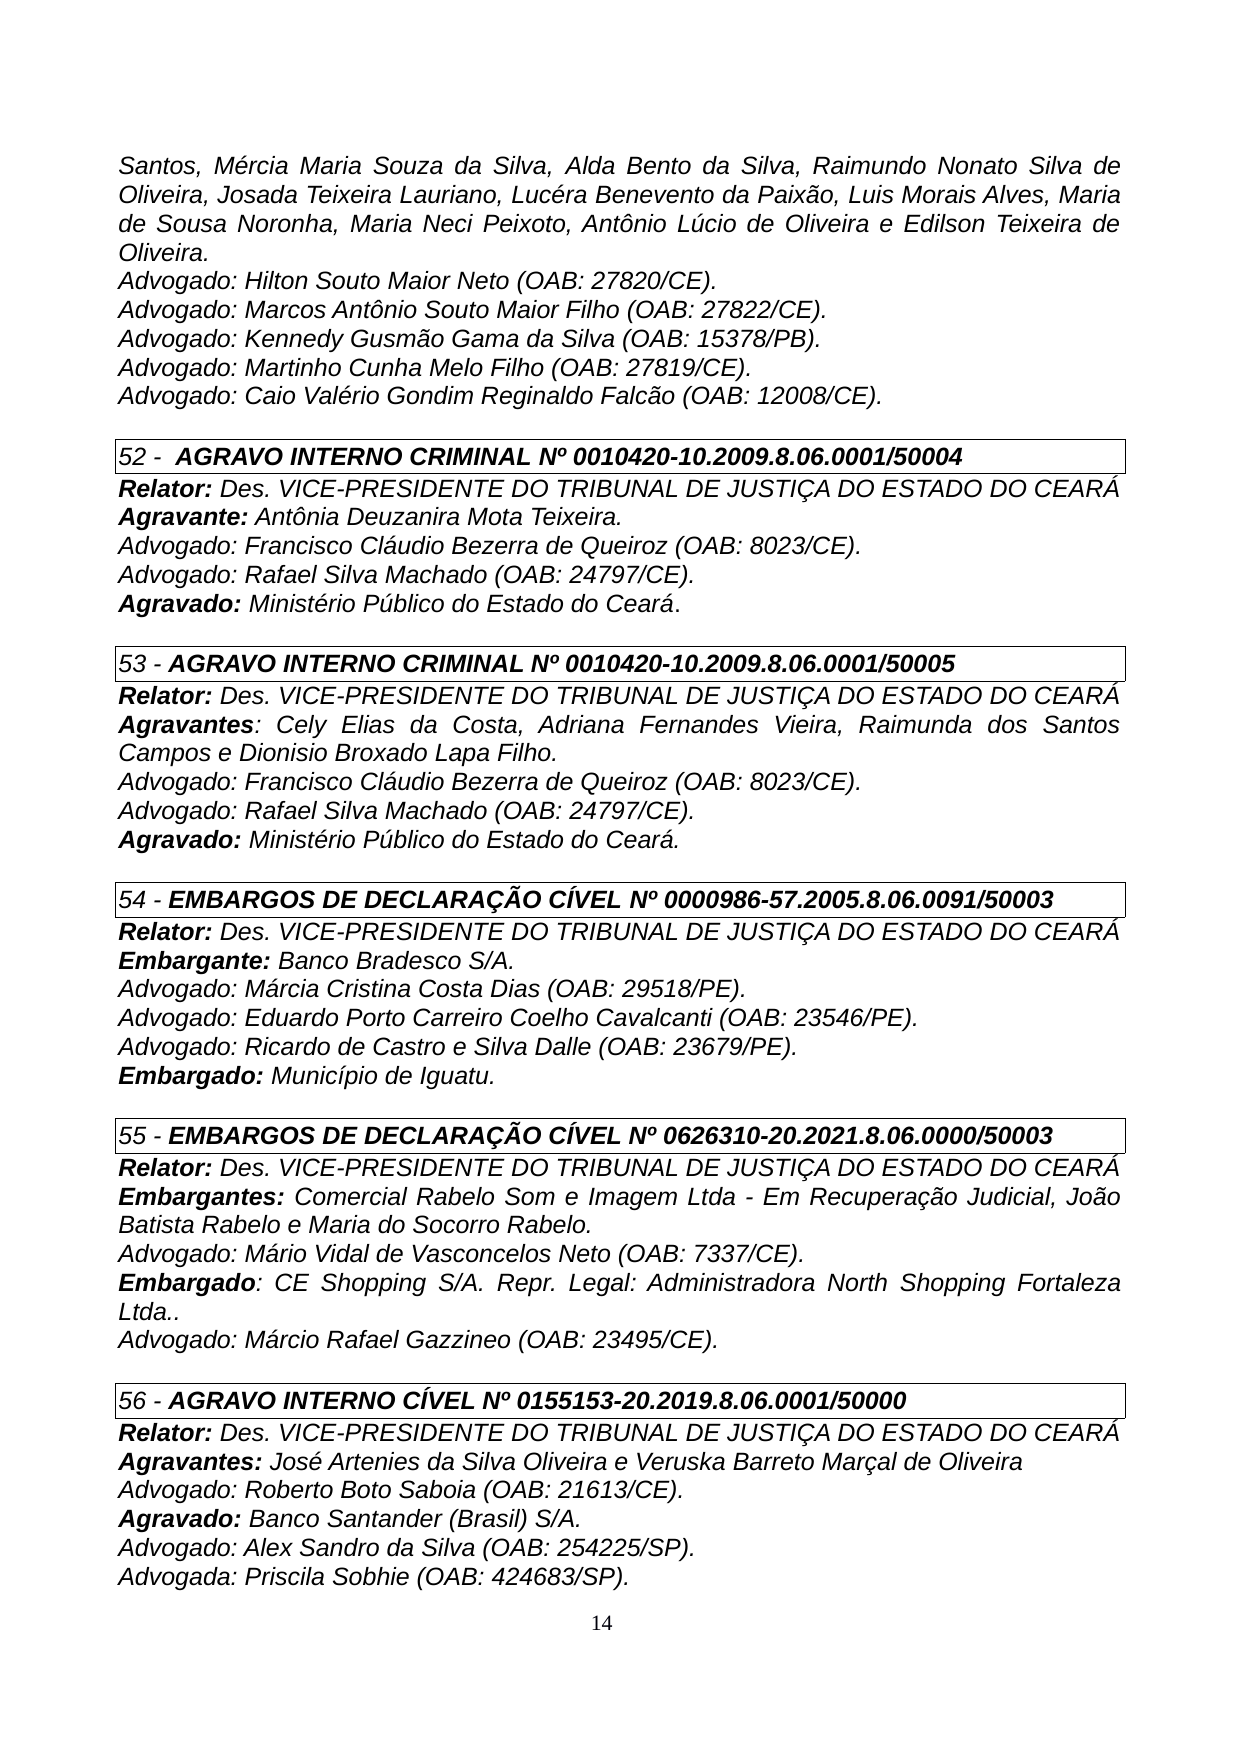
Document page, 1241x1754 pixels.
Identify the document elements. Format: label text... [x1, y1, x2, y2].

text Advogado: Márcio Rafael Gazzineo (OAB: 23495/CE). [118, 1325, 1122, 1354]
text Relator: Des. VICE-PRESIDENTE DO TRIBUNAL DE JUSTIÇA DO ESTADO DO CEARÁ [118, 682, 1122, 709]
text Agravantes: José Artenies da Silva Oliveira e Veruska Barreto Marçal de Oliveira [118, 1446, 1122, 1475]
text Advogado: Roberto Boto Saboia (OAB: 21613/CE). [118, 1475, 1122, 1504]
text Embargado: Município de Iguatu. [118, 1061, 1122, 1089]
text Agravantes: Cely Elias da Costa, Adriana Fernandes Vieira, Raimunda dos Santos Campos e Dionisio Broxado Lapa Filho. [118, 709, 1122, 767]
text 53 - AGRAVO INTERNO CRIMINAL Nº 0010420-10.2009.8.06.0001/50005 [116, 647, 1125, 681]
text Advogado: Alex Sandro da Silva (OAB: 254225/SP). [118, 1533, 1122, 1561]
text Agravante: Antônia Deuzanira Mota Teixeira. [118, 502, 1122, 531]
text Advogado: Caio Valério Gondim Reginaldo Falcão (OAB: 12008/CE). [118, 381, 1122, 410]
text 54 - EMBARGOS DE DECLARAÇÃO CÍVEL Nº 0000986-57.2005.8.06.0091/50003 [116, 883, 1125, 917]
text Advogado: Francisco Cláudio Bezerra de Queiroz (OAB: 8023/CE). [118, 531, 1122, 560]
text Advogado: Marcos Antônio Souto Maior Filho (OAB: 27822/CE). [118, 295, 1122, 324]
text Relator: Des. VICE-PRESIDENTE DO TRIBUNAL DE JUSTIÇA DO ESTADO DO CEARÁ [118, 1154, 1122, 1182]
text Relator: Des. VICE-PRESIDENTE DO TRIBUNAL DE JUSTIÇA DO ESTADO DO CEARÁ [118, 918, 1122, 946]
text Advogado: Rafael Silva Machado (OAB: 24797/CE). [118, 560, 1122, 588]
text Embargado: CE Shopping S/A. Repr. Legal: Administradora North Shopping Fortaleza Ltda.. [118, 1268, 1122, 1325]
text Santos, Mércia Maria Souza da Silva, Alda Bento da Silva, Raimundo Nonato Silva de Oliveira, Josada Teixeira Lauriano, Lucéra Benevento da Paixão, Luis Morais Alves, Maria de Sousa Noronha, Maria Neci Peixoto, Antônio Lúcio de Oliveira e Edilson Teixeira de Oliveira. [118, 151, 1122, 266]
text Advogado: Kennedy Gusmão Gama da Silva (OAB: 15378/PB). [118, 324, 1122, 352]
text 55 - EMBARGOS DE DECLARAÇÃO CÍVEL Nº 0626310-20.2021.8.06.0000/50003 [116, 1119, 1125, 1153]
text Advogado: Hilton Souto Maior Neto (OAB: 27820/CE). [118, 266, 1122, 295]
text Relator: Des. VICE-PRESIDENTE DO TRIBUNAL DE JUSTIÇA DO ESTADO DO CEARÁ [118, 474, 1122, 502]
text Relator: Des. VICE-PRESIDENTE DO TRIBUNAL DE JUSTIÇA DO ESTADO DO CEARÁ [118, 1419, 1122, 1446]
text Embargantes: Comercial Rabelo Som e Imagem Ltda - Em Recuperação Judicial, João Batista Rabelo e Maria do Socorro Rabelo. [118, 1182, 1122, 1239]
text Agravado: Banco Santander (Brasil) S/A. [118, 1504, 1122, 1533]
text Advogada: Priscila Sobhie (OAB: 424683/SP). [118, 1561, 1122, 1590]
text 52 - AGRAVO INTERNO CRIMINAL Nº 0010420-10.2009.8.06.0001/50004 [116, 440, 1125, 473]
text Agravado: Ministério Público do Estado do Ceará. [118, 588, 1122, 617]
text Advogado: Eduardo Porto Carreiro Coelho Cavalcanti (OAB: 23546/PE). [118, 1003, 1122, 1032]
text Advogado: Márcia Cristina Costa Dias (OAB: 29518/PE). [118, 974, 1122, 1003]
text Advogado: Martinho Cunha Melo Filho (OAB: 27819/CE). [118, 352, 1122, 381]
text Advogado: Ricardo de Castro e Silva Dalle (OAB: 23679/PE). [118, 1032, 1122, 1061]
text Embargante: Banco Bradesco S/A. [118, 946, 1122, 974]
text 56 - AGRAVO INTERNO CÍVEL Nº 0155153-20.2019.8.06.0001/50000 [116, 1384, 1125, 1418]
text Advogado: Mário Vidal de Vasconcelos Neto (OAB: 7337/CE). [118, 1239, 1122, 1268]
text Agravado: Ministério Público do Estado do Ceará. [118, 824, 1122, 853]
text Advogado: Rafael Silva Machado (OAB: 24797/CE). [118, 796, 1122, 824]
text Advogado: Francisco Cláudio Bezerra de Queiroz (OAB: 8023/CE). [118, 767, 1122, 796]
